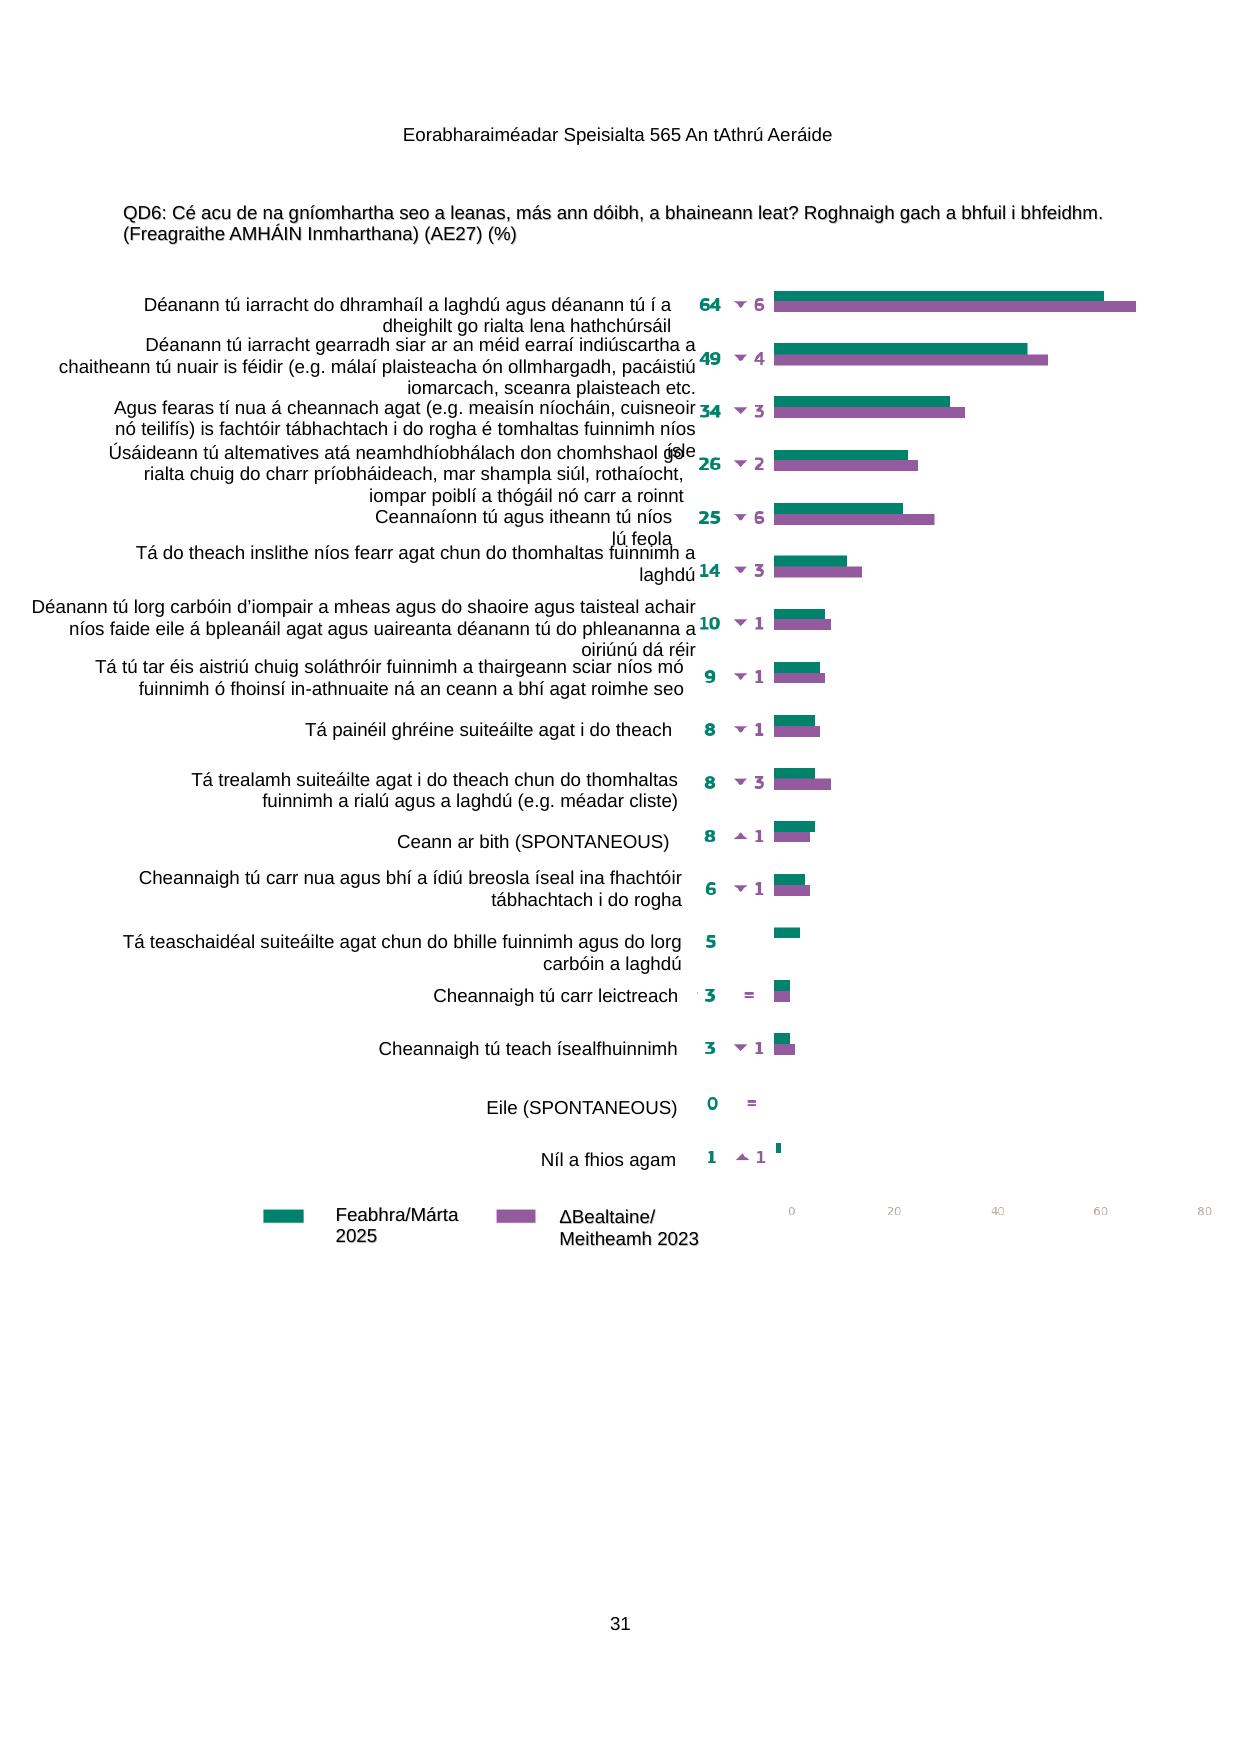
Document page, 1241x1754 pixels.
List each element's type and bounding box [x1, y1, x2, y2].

picture [255, 1195, 540, 1235]
picture [692, 274, 1241, 1226]
